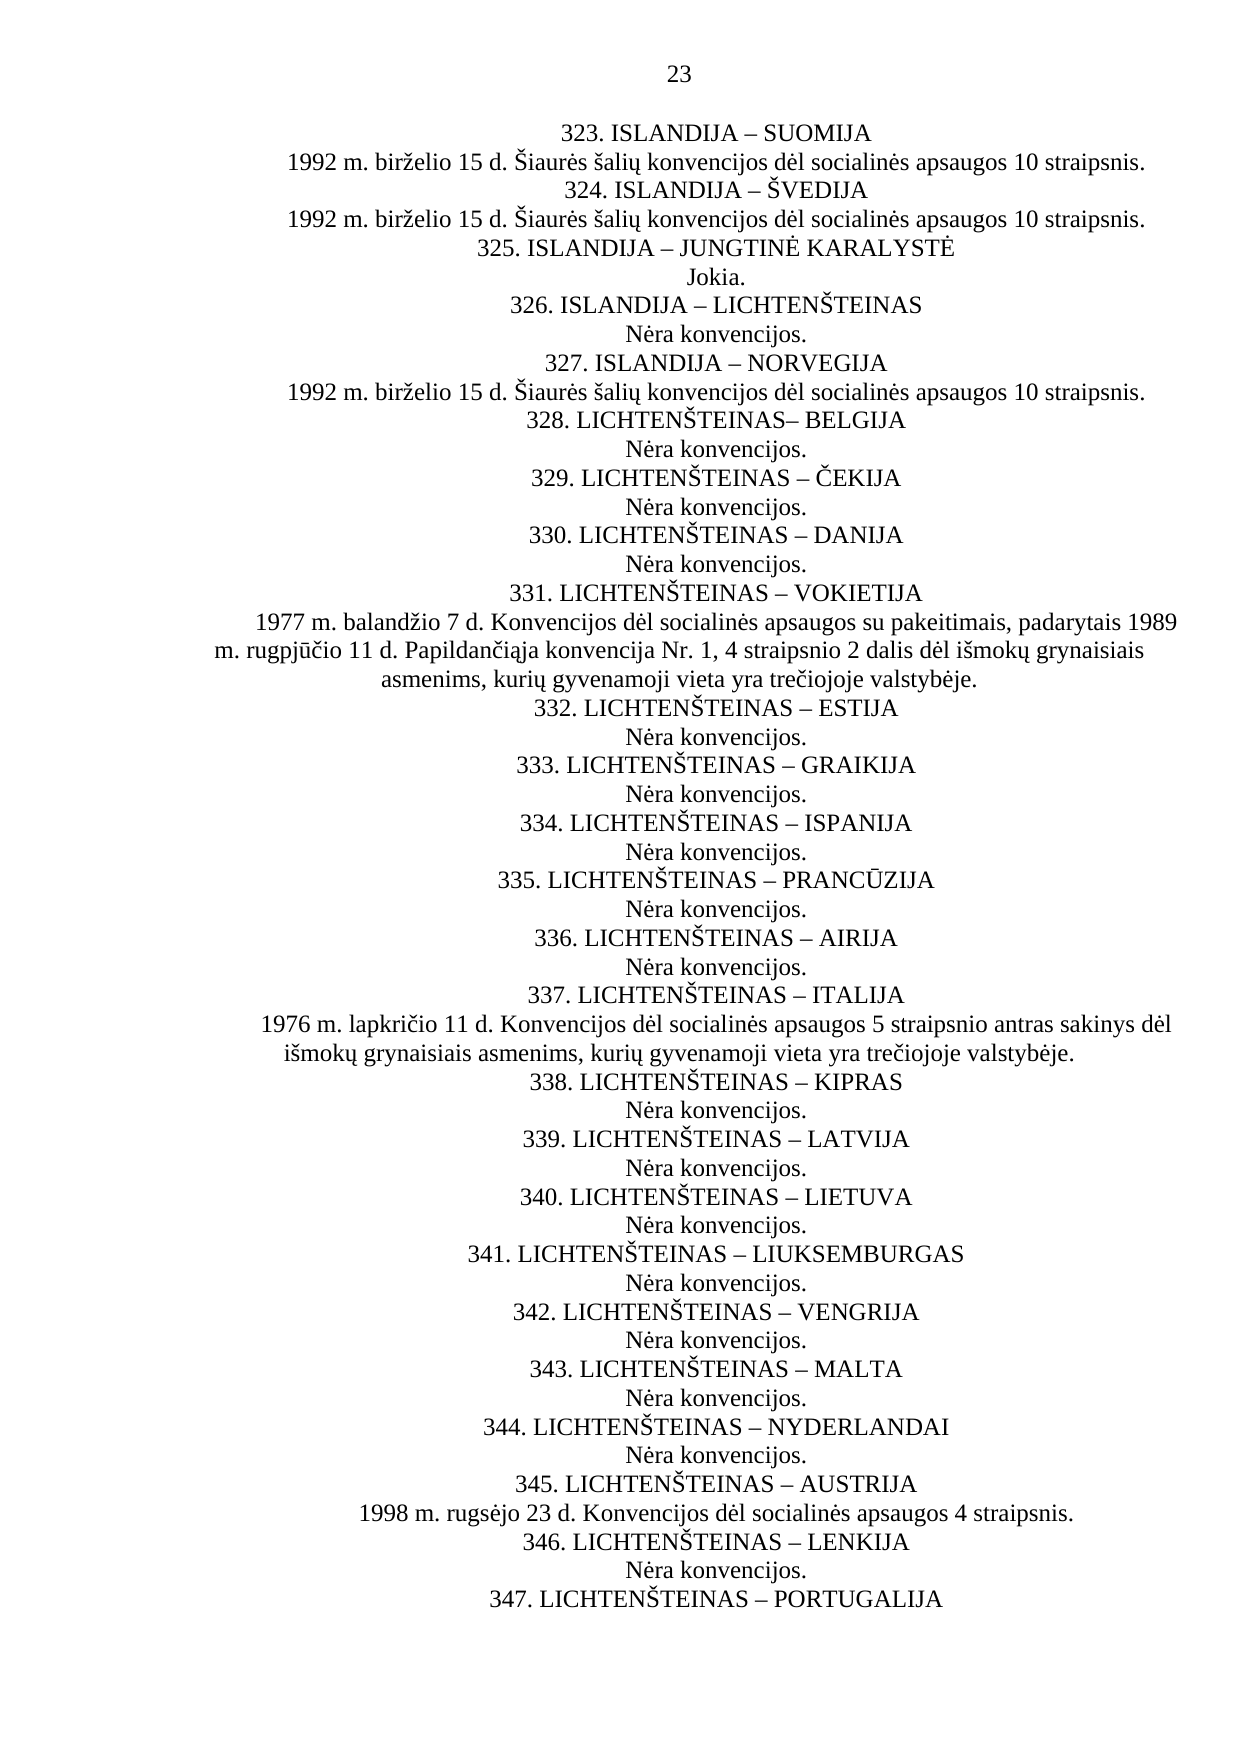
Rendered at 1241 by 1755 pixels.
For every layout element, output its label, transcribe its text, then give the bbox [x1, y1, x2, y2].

text 345. LICHTENŠTEINAS – AUSTRIJA [177, 1469, 1181, 1498]
text 1998 m. rugsėjo 23 d. Konvencijos dėl socialinės apsaugos 4 straipsnis. [177, 1498, 1181, 1527]
text Nėra konvencijos. [177, 952, 1181, 981]
text 341. LICHTENŠTEINAS – LIUKSEMBURGAS [177, 1239, 1181, 1268]
text 347. LICHTENŠTEINAS – PORTUGALIJA [177, 1584, 1181, 1613]
text 330. LICHTENŠTEINAS – DANIJA [177, 521, 1181, 549]
text 340. LICHTENŠTEINAS – LIETUVA [177, 1182, 1181, 1211]
text 329. LICHTENŠTEINAS – ČEKIJA [177, 463, 1181, 492]
text Nėra konvencijos. [177, 722, 1181, 751]
text 333. LICHTENŠTEINAS – GRAIKIJA [177, 751, 1181, 779]
text 344. LICHTENŠTEINAS – NYDERLANDAI [177, 1412, 1181, 1441]
text 342. LICHTENŠTEINAS – VENGRIJA [177, 1297, 1181, 1326]
text Nėra konvencijos. [177, 319, 1181, 348]
text 327. ISLANDIJA – NORVEGIJA [177, 348, 1181, 377]
text 336. LICHTENŠTEINAS – AIRIJA [177, 923, 1181, 952]
text 1992 m. birželio 15 d. Šiaurės šalių konvencijos dėl socialinės apsaugos 10 straipsnis. [177, 147, 1181, 176]
text Nėra konvencijos. [177, 1153, 1181, 1182]
text 324. ISLANDIJA – ŠVEDIJA [177, 176, 1181, 204]
text 337. LICHTENŠTEINAS – ITALIJA [177, 981, 1181, 1009]
text Nėra konvencijos. [177, 492, 1181, 521]
text 323. ISLANDIJA – SUOMIJA [177, 118, 1181, 147]
text 339. LICHTENŠTEINAS – LATVIJA [177, 1124, 1181, 1153]
text 343. LICHTENŠTEINAS – MALTA [177, 1354, 1181, 1383]
text Nėra konvencijos. [177, 434, 1181, 463]
text 346. LICHTENŠTEINAS – LENKIJA [177, 1527, 1181, 1556]
text Nėra konvencijos. [177, 1268, 1181, 1297]
text 331. LICHTENŠTEINAS – VOKIETIJA [177, 578, 1181, 607]
text 325. ISLANDIJA – JUNGTINĖ KARALYSTĖ [177, 233, 1181, 262]
text Nėra konvencijos. [177, 549, 1181, 578]
text 332. LICHTENŠTEINAS – ESTIJA [177, 693, 1181, 722]
text 1992 m. birželio 15 d. Šiaurės šalių konvencijos dėl socialinės apsaugos 10 straipsnis. [177, 377, 1181, 406]
text Nėra konvencijos. [177, 1096, 1181, 1124]
text Nėra konvencijos. [177, 837, 1181, 866]
text 1977 m. balandžio 7 d. Konvencijos dėl socialinės apsaugos su pakeitimais, padarytais 1989 m. rugpjūčio 11 d. Papildančiąja konvencija Nr. 1, 4 straipsnio 2 dalis dėl išmokų grynaisiais asmenims, kurių gyvenamoji vieta yra trečiojoje valstybėje. [177, 607, 1181, 693]
text 1992 m. birželio 15 d. Šiaurės šalių konvencijos dėl socialinės apsaugos 10 straipsnis. [177, 204, 1181, 233]
text Nėra konvencijos. [177, 1383, 1181, 1412]
text 1976 m. lapkričio 11 d. Konvencijos dėl socialinės apsaugos 5 straipsnio antras sakinys dėl išmokų grynaisiais asmenims, kurių gyvenamoji vieta yra trečiojoje valstybėje. [177, 1009, 1181, 1067]
text 338. LICHTENŠTEINAS – KIPRAS [177, 1067, 1181, 1096]
text Nėra konvencijos. [177, 779, 1181, 808]
text 334. LICHTENŠTEINAS – ISPANIJA [177, 808, 1181, 837]
text Nėra konvencijos. [177, 1211, 1181, 1239]
text Nėra konvencijos. [177, 1556, 1181, 1584]
text Jokia. [177, 262, 1181, 291]
text Nėra konvencijos. [177, 1441, 1181, 1469]
text Nėra konvencijos. [177, 1326, 1181, 1354]
text 335. LICHTENŠTEINAS – PRANCŪZIJA [177, 866, 1181, 894]
text Nėra konvencijos. [177, 894, 1181, 923]
text 326. ISLANDIJA – LICHTENŠTEINAS [177, 291, 1181, 319]
text 328. LICHTENŠTEINAS– BELGIJA [177, 406, 1181, 434]
